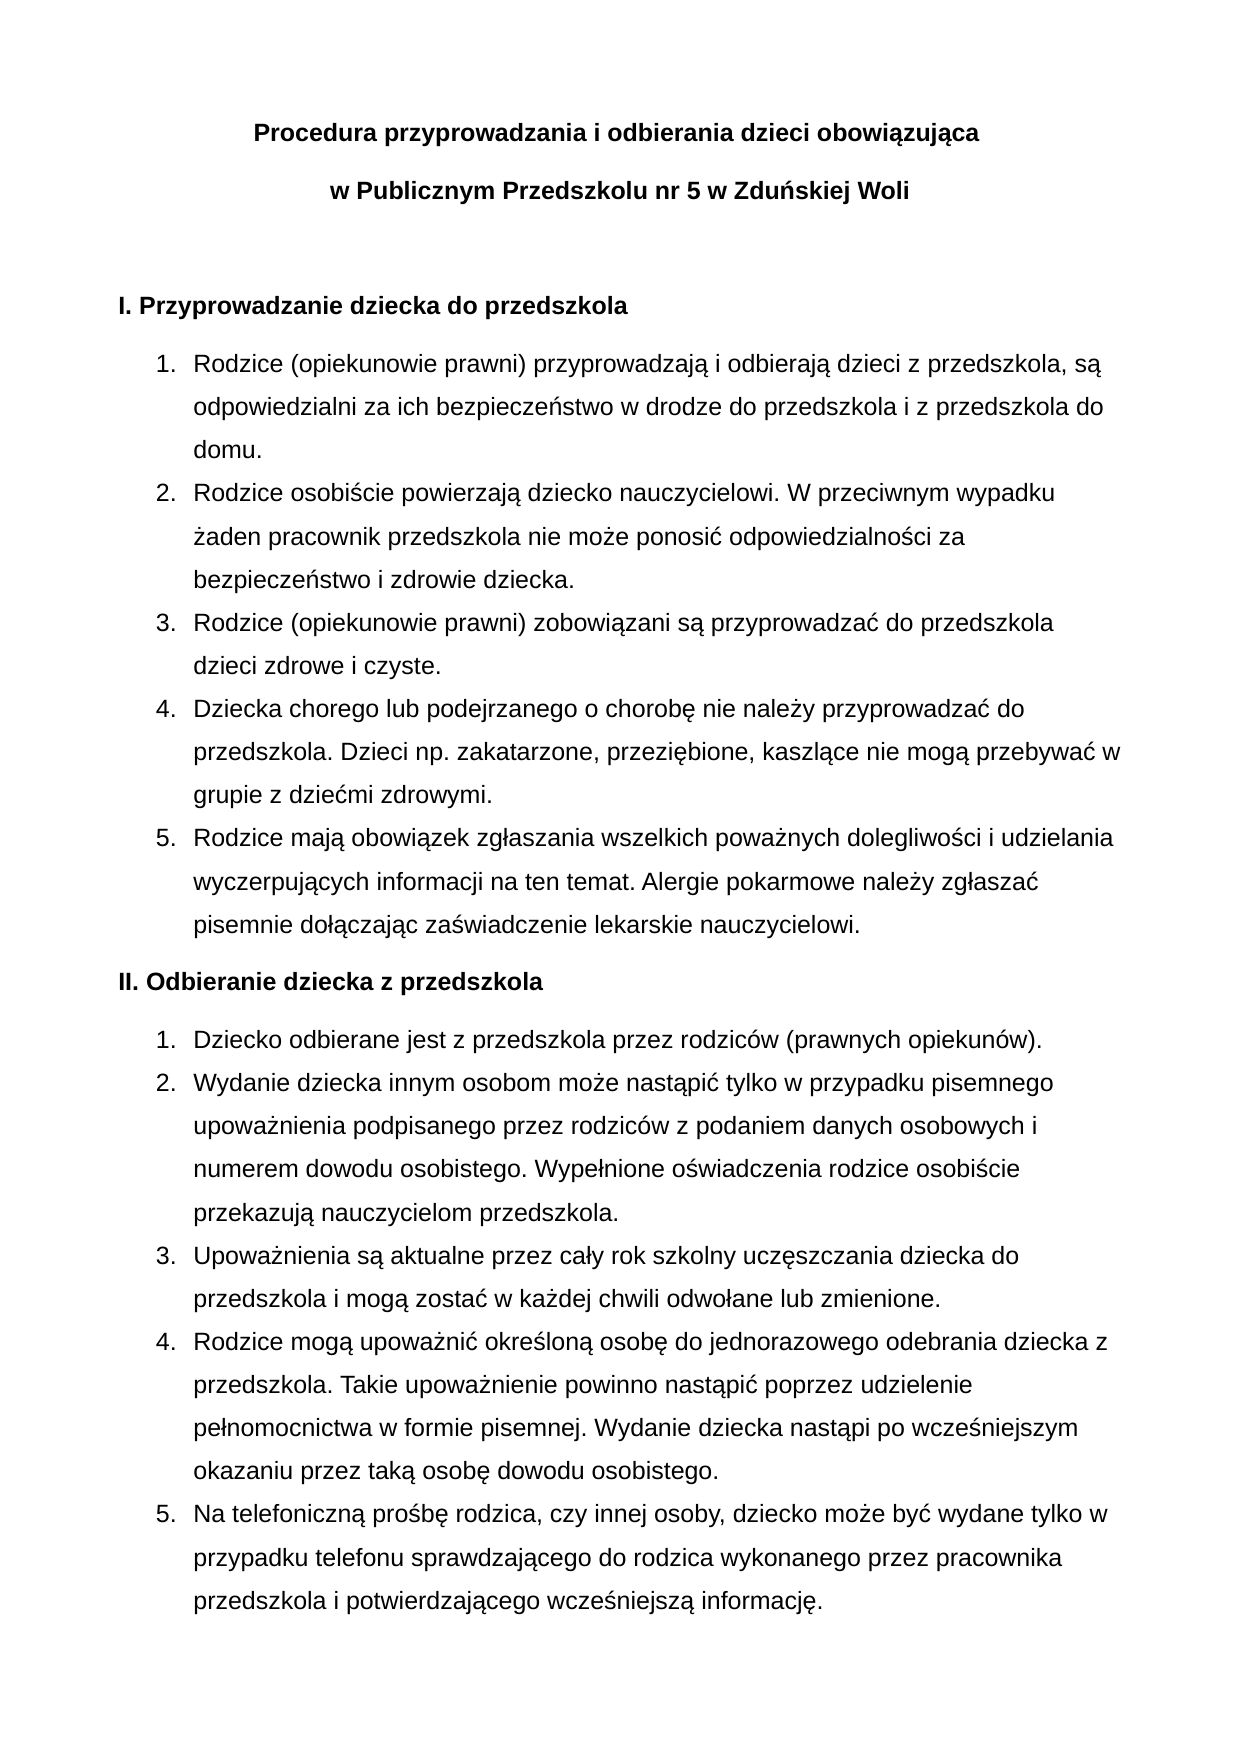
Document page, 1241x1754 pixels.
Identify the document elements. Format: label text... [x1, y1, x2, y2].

list Rodzice (opiekunowie prawni) zobowiązani są przyprowadzać do przedszkola dzieci zdrowe i czyste. [156, 608, 1122, 679]
text Procedura przyprowadzania i odbierania dzieci obowiązująca [118, 118, 1122, 147]
list Na telefoniczną prośbę rodzica, czy innej osoby, dziecko może być wydane tylko w przypadku telefonu sprawdzającego do rodzica wykonanego przez pracownika przedszkola i potwierdzającego wcześniejszą informację. [156, 1499, 1122, 1614]
list Wydanie dziecka innym osobom może nastąpić tylko w przypadku pisemnego upoważnienia podpisanego przez rodziców z podaniem danych osobowych i numerem dowodu osobistego. Wypełnione oświadczenia rodzice osobiście przekazują nauczycielom przedszkola. [156, 1068, 1122, 1226]
list Rodzice mają obowiązek zgłaszania wszelkich poważnych dolegliwości i udzielania wyczerpujących informacji na ten temat. Alergie pokarmowe należy zgłaszać pisemnie dołączając zaświadczenie lekarskie nauczycielowi. [156, 823, 1122, 938]
text I. Przyprowadzanie dziecka do przedszkola [118, 291, 1122, 320]
list Upoważnienia są aktualne przez cały rok szkolny uczęszczania dziecka do przedszkola i mogą zostać w każdej chwili odwołane lub zmienione. [156, 1241, 1122, 1312]
list Rodzice (opiekunowie prawni) przyprowadzają i odbierają dzieci z przedszkola, są odpowiedzialni za ich bezpieczeństwo w drodze do przedszkola i z przedszkola do domu. [156, 349, 1122, 464]
list Dziecko odbierane jest z przedszkola przez rodziców (prawnych opiekunów). [156, 1025, 1122, 1054]
list Dziecka chorego lub podejrzanego o chorobę nie należy przyprowadzać do przedszkola. Dzieci np. zakatarzone, przeziębione, kaszlące nie mogą przebywać w grupie z dziećmi zdrowymi. [156, 694, 1122, 809]
list Rodzice osobiście powierzają dziecko nauczycielowi. W przeciwnym wypadku żaden pracownik przedszkola nie może ponosić odpowiedzialności za bezpieczeństwo i zdrowie dziecka. [156, 478, 1122, 593]
text II. Odbieranie dziecka z przedszkola [118, 967, 1122, 996]
list Rodzice mogą upoważnić określoną osobę do jednorazowego odebrania dziecka z przedszkola. Takie upoważnienie powinno nastąpić poprzez udzielenie pełnomocnictwa w formie pisemnej. Wydanie dziecka nastąpi po wcześniejszym okazaniu przez taką osobę dowodu osobistego. [156, 1327, 1122, 1485]
text w Publicznym Przedszkolu nr 5 w Zduńskiej Woli [118, 176, 1122, 204]
